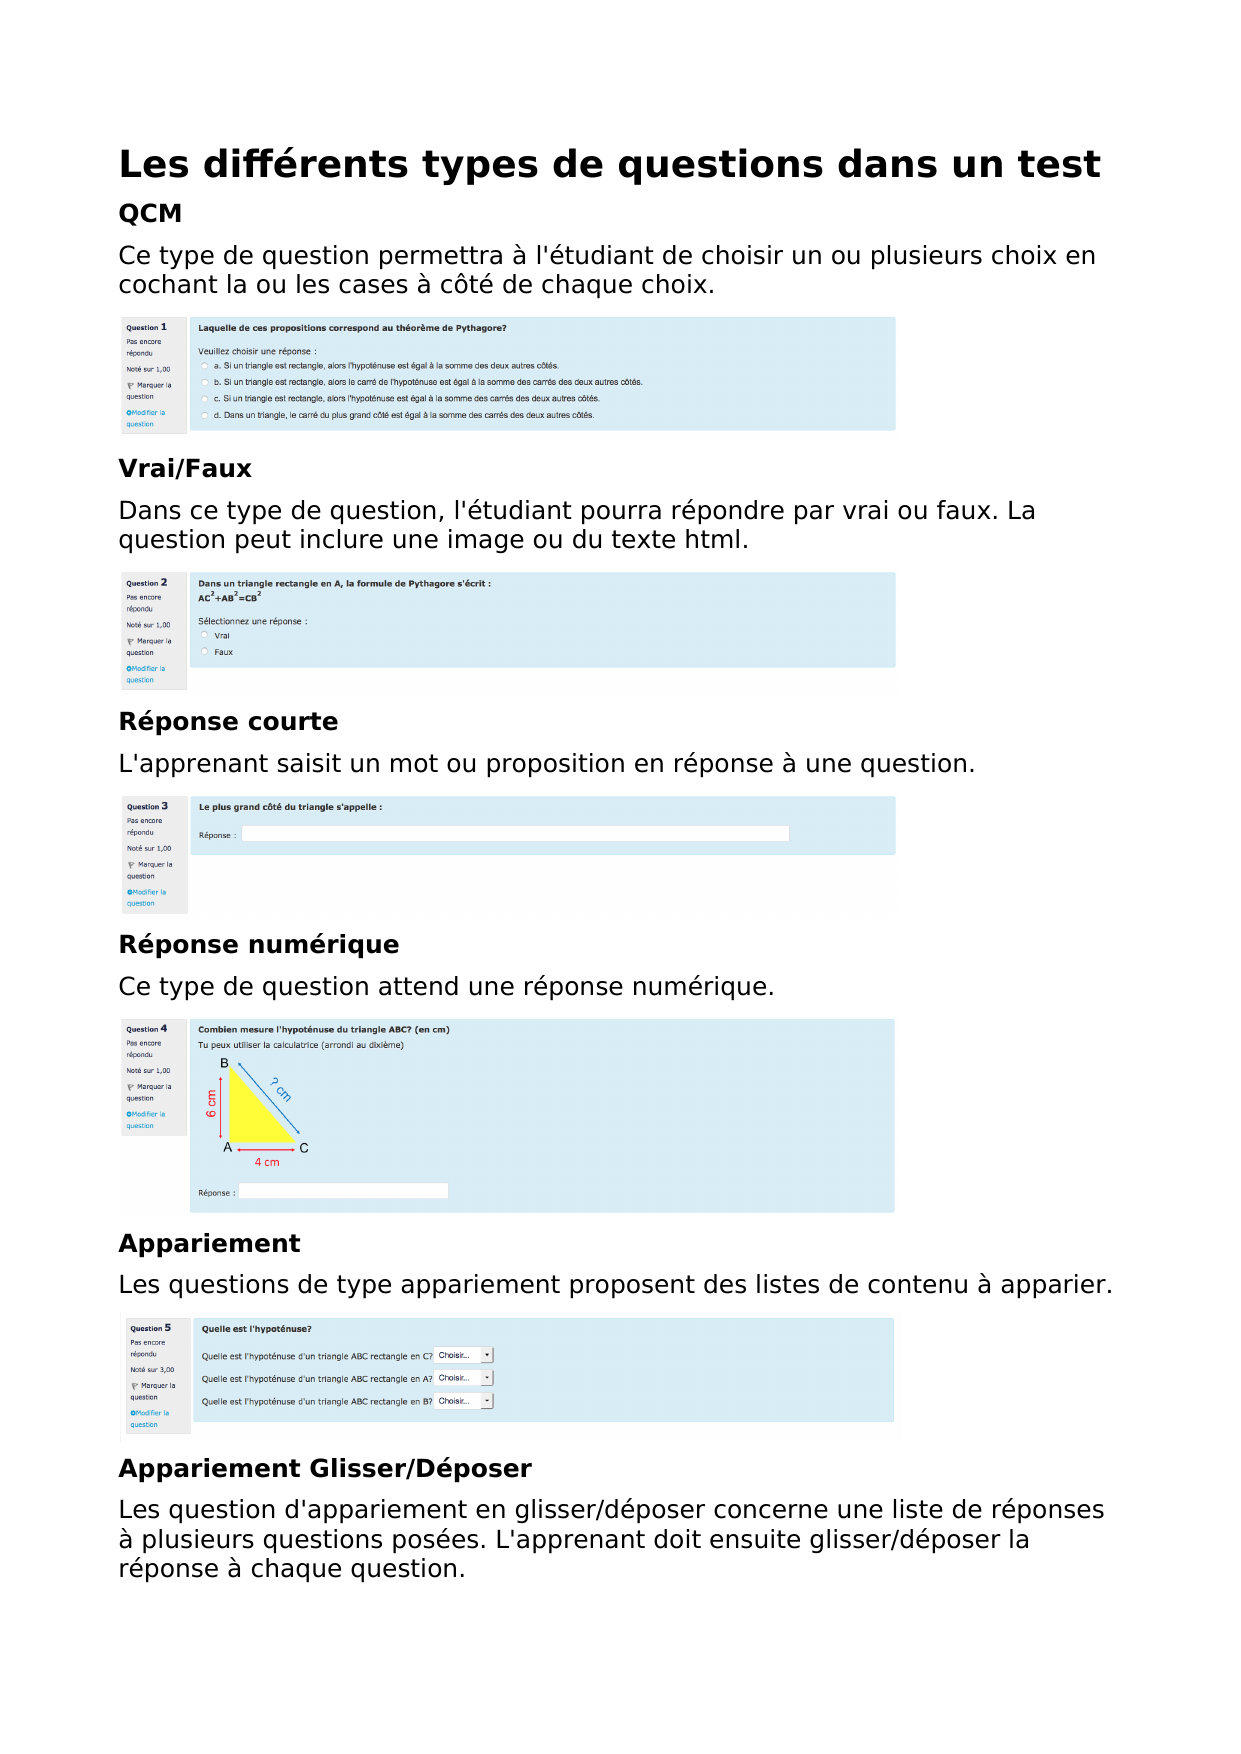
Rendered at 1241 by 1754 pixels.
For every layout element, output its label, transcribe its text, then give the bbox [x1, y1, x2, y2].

picture [118, 1013, 900, 1217]
text Les questions de type appariement proposent des listes de contenu à apparier. [118, 1271, 1122, 1300]
text Dans ce type de question, l'étudiant pourra répondre par vrai ou faux. La question peut inclure une image ou du texte html. [118, 496, 1122, 554]
picture [118, 567, 900, 695]
text Les question d'appariement en glisser/déposer concerne une liste de réponses à plusieurs questions posées. L'apprenant doit ensuite glisser/déposer la réponse à chaque question. [118, 1496, 1122, 1583]
picture [118, 311, 900, 442]
text Réponse numérique [118, 930, 1122, 959]
text L'apprenant saisit un mot ou proposition en réponse à une question. [118, 749, 1122, 778]
picture [118, 1312, 900, 1442]
text Réponse courte [118, 707, 1122, 737]
text Appariement Glisser/Déposer [118, 1454, 1122, 1483]
picture [118, 790, 900, 918]
subtitle Les différents types de questions dans un test [118, 143, 1122, 187]
text Ce type de question permettra à l'étudiant de choisir un ou plusieurs choix en cochant la ou les cases à côté de chaque choix. [118, 241, 1122, 299]
text Appariement [118, 1229, 1122, 1258]
text Vrai/Faux [118, 454, 1122, 484]
text Ce type de question attend une réponse numérique. [118, 972, 1122, 1001]
text QCM [118, 199, 1122, 228]
